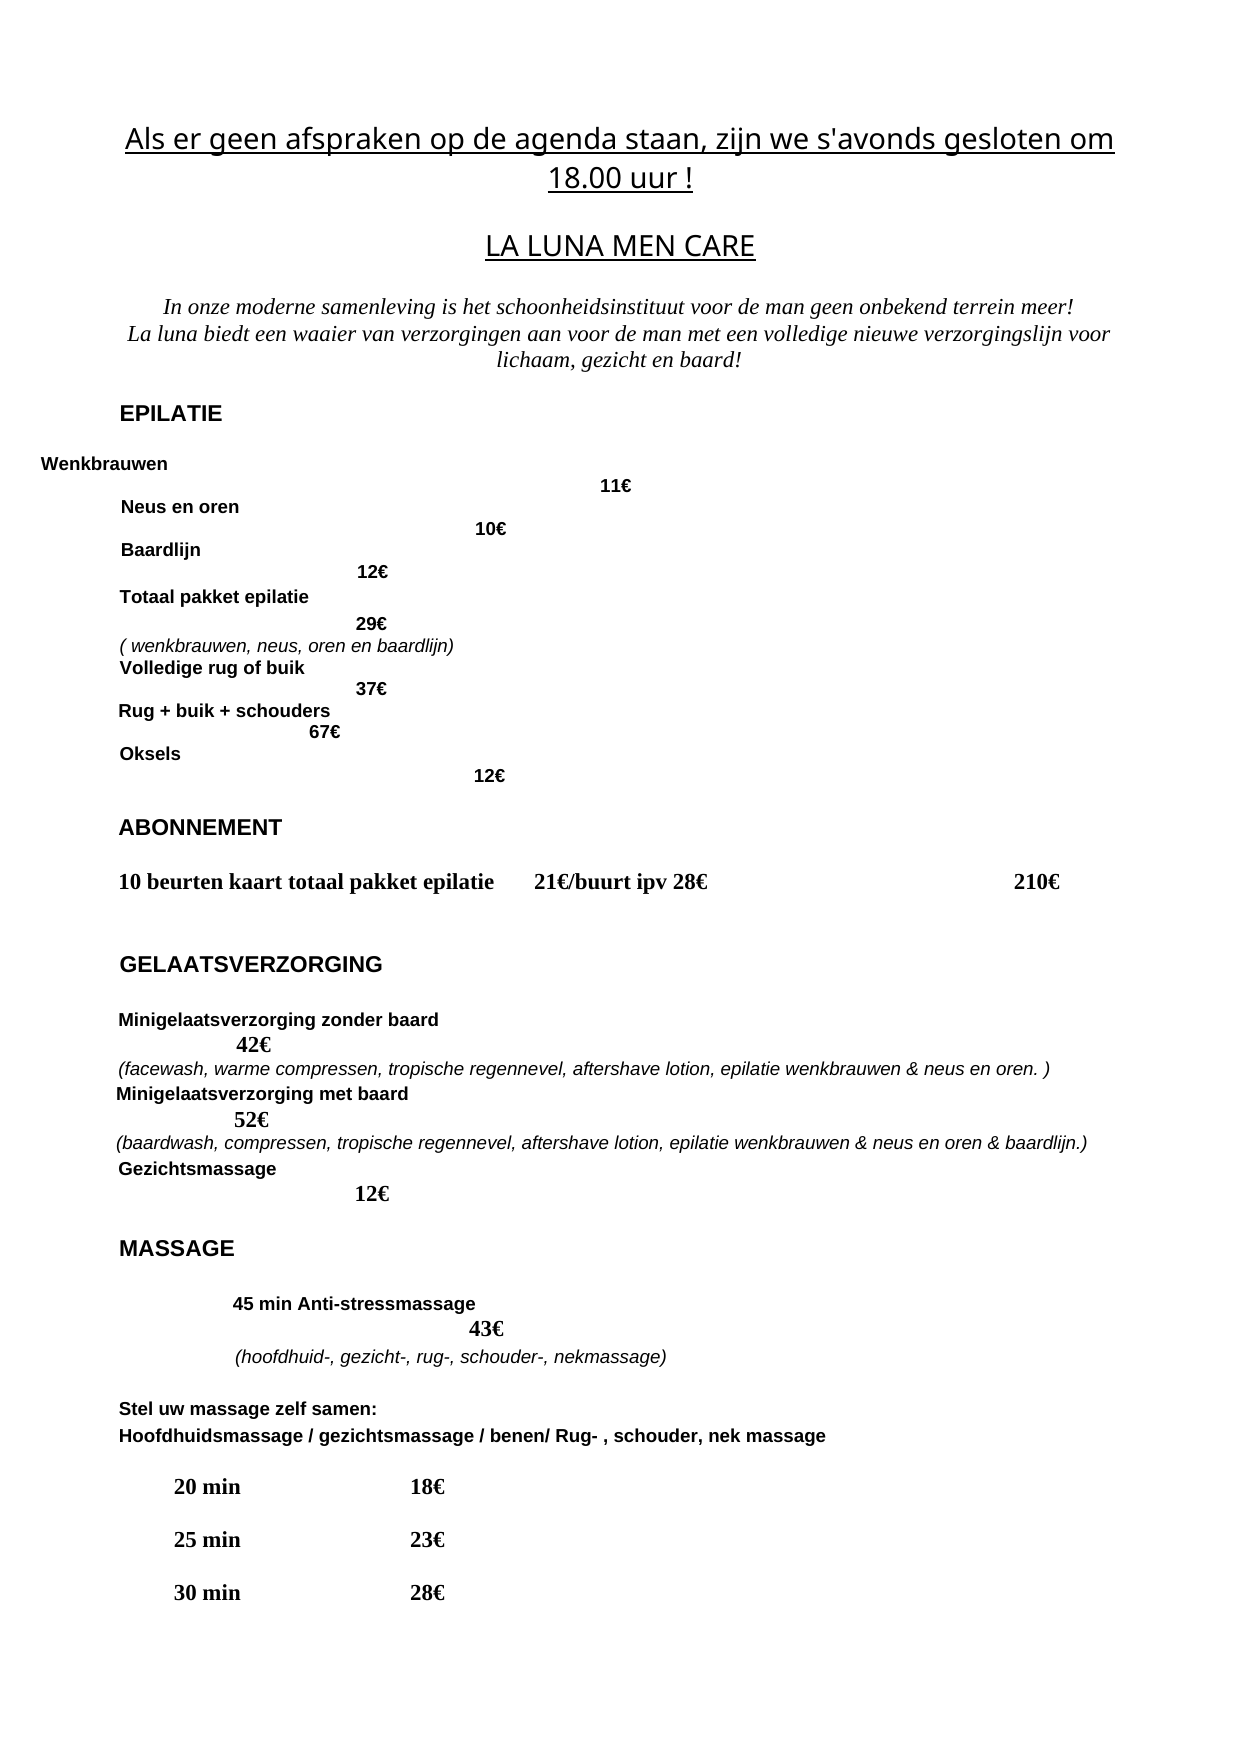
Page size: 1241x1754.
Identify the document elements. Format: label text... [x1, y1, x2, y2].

text GELAATSVERZORGING [119, 951, 1122, 977]
text ( wenkbrauwen, neus, oren en baardlijn) [119, 635, 1122, 657]
text Rug + buik + schouders 67€ [118, 700, 1122, 743]
text Stel uw massage zelf samen: Hoofdhuidsmassage / gezichtsmassage / benen/ Rug- , schouder, nek massage 20 min 18€ 25 min 23€ 30 min 28€ [56, 1394, 1122, 1632]
text Baardlijn 12€ [121, 539, 1122, 582]
text Gezichtsmassage 12€ [118, 1154, 1122, 1206]
text Als er geen afspraken op de agenda staan, zijn we s'avonds gesloten om 18.00 uur ! [118, 118, 1122, 197]
text ABONNEMENT [118, 814, 1122, 840]
text Oksels 12€ [119, 743, 1122, 786]
text Volledige rug of buik 37€ [119, 657, 1122, 700]
text La luna biedt een waaier van verzorgingen aan voor de man met een volledige nieuwe verzorgingslijn voor lichaam, gezicht en baard! [118, 319, 1122, 372]
text Totaal pakket epilatie 29€ [119, 582, 1122, 635]
text (hoofdhuid-, gezicht-, rug-, schouder-, nekmassage) [117, 1342, 1122, 1368]
text Minigelaatsverzorging met baard 52€ (baardwash, compressen, tropische regennevel, aftershave lotion, epilatie wenkbrauwen & neus en oren & baardlijn.) [116, 1079, 1122, 1154]
text Minigelaatsverzorging zonder baard 42€ (facewash, warme compressen, tropische regennevel, aftershave lotion, epilatie wenkbrauwen & neus en oren. ) [118, 1005, 1122, 1079]
text MASSAGE [44, 1234, 1122, 1261]
text In onze moderne samenleving is het schoonheidsinstituut voor de man geen onbekend terrein meer! [118, 293, 1122, 319]
text Wenkbrauwen 11€ [0, 453, 1122, 496]
text 45 min Anti-stressmassage 43€ [114, 1289, 1122, 1342]
text 10 beurten kaart totaal pakket epilatie 21€/buurt ipv 28€ 210€ [118, 868, 1122, 895]
text Neus en oren 10€ [121, 496, 1122, 539]
text EPILATIE [119, 400, 1122, 427]
text LA LUNA MEN CARE [118, 226, 1122, 265]
